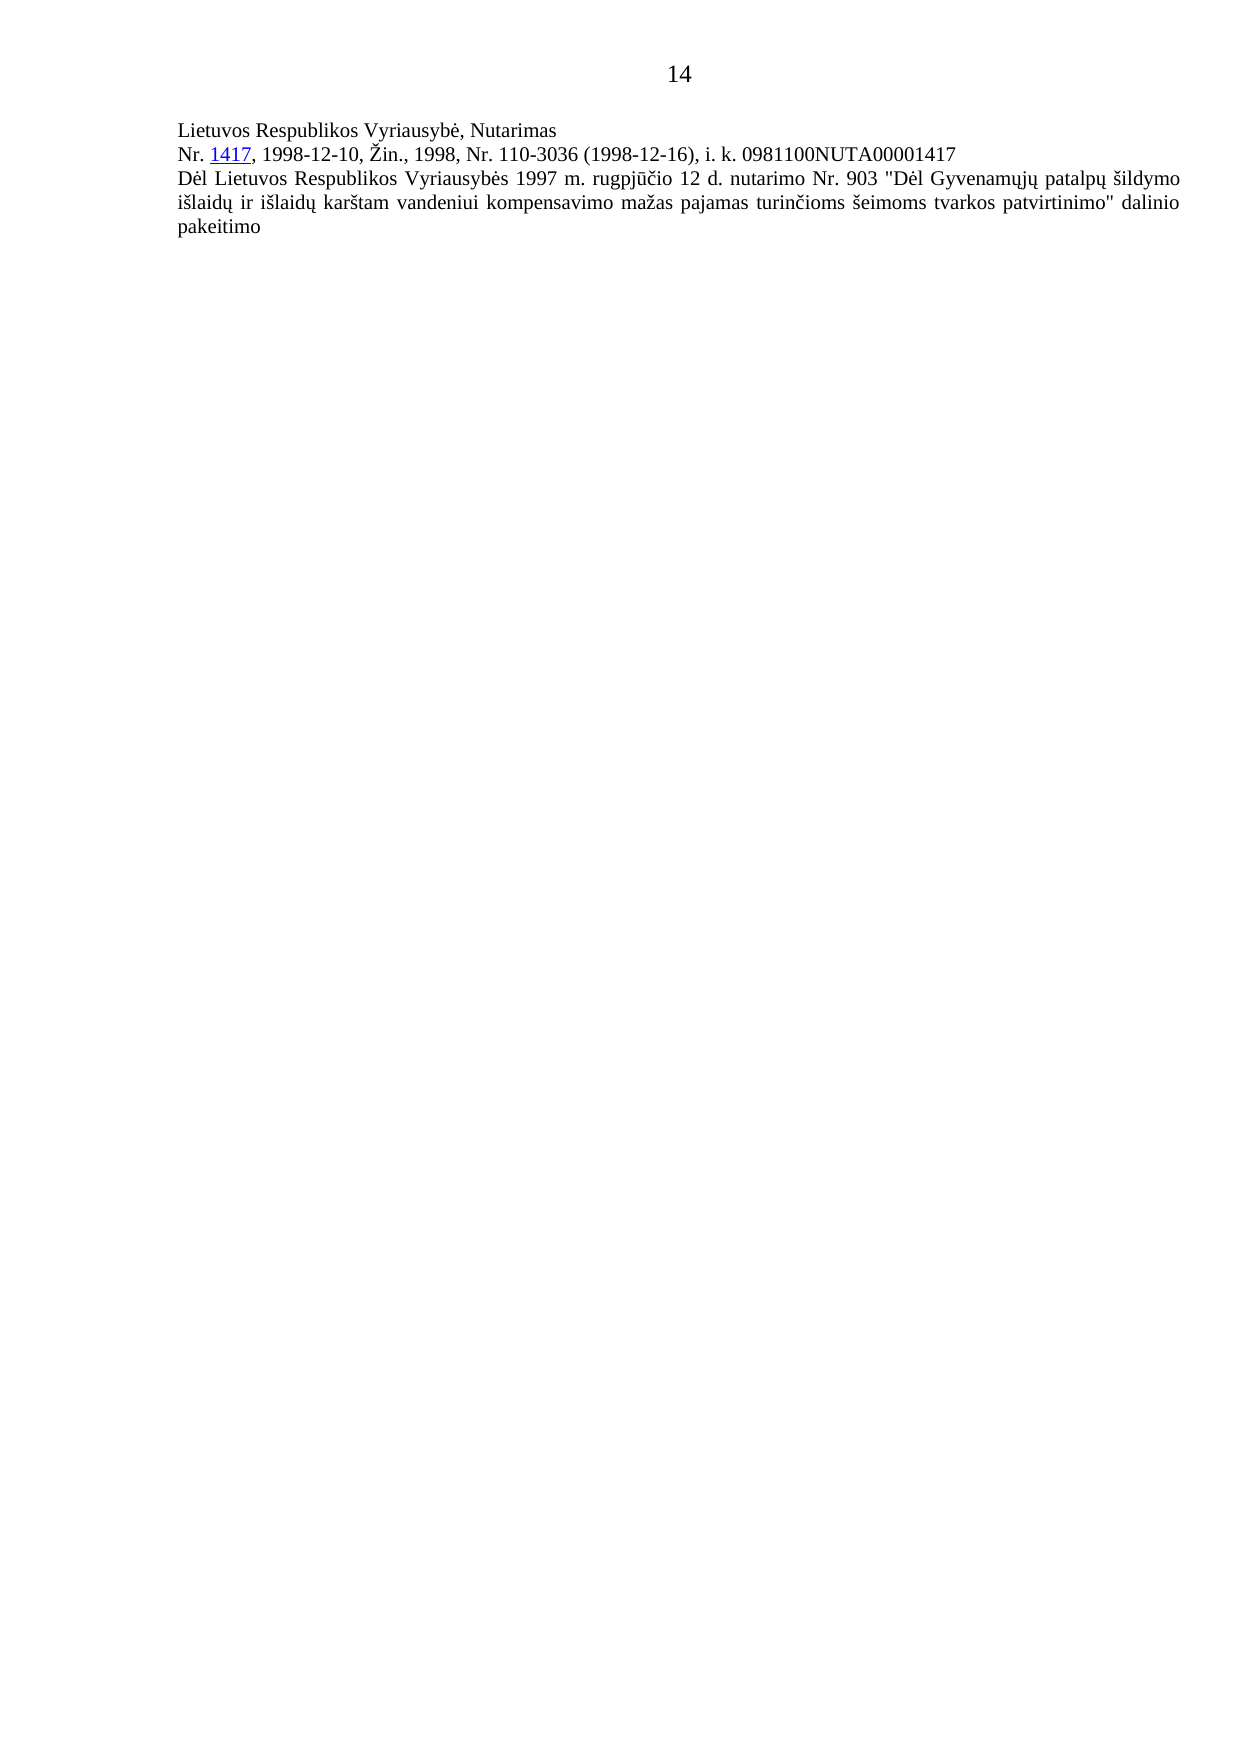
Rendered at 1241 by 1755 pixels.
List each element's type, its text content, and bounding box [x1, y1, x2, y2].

text Dėl Lietuvos Respublikos Vyriausybės 1997 m. rugpjūčio 12 d. nutarimo Nr. 903 "Dėl Gyvenamųjų patalpų šildymo išlaidų ir išlaidų karštam vandeniui kompensavimo mažas pajamas turinčioms šeimoms tvarkos patvirtinimo" dalinio pakeitimo [177, 166, 1181, 238]
text Lietuvos Respublikos Vyriausybė, Nutarimas [177, 118, 1181, 142]
text Nr. 1417, 1998-12-10, Žin., 1998, Nr. 110-3036 (1998-12-16), i. k. 0981100NUTA00001417 [177, 142, 1181, 166]
